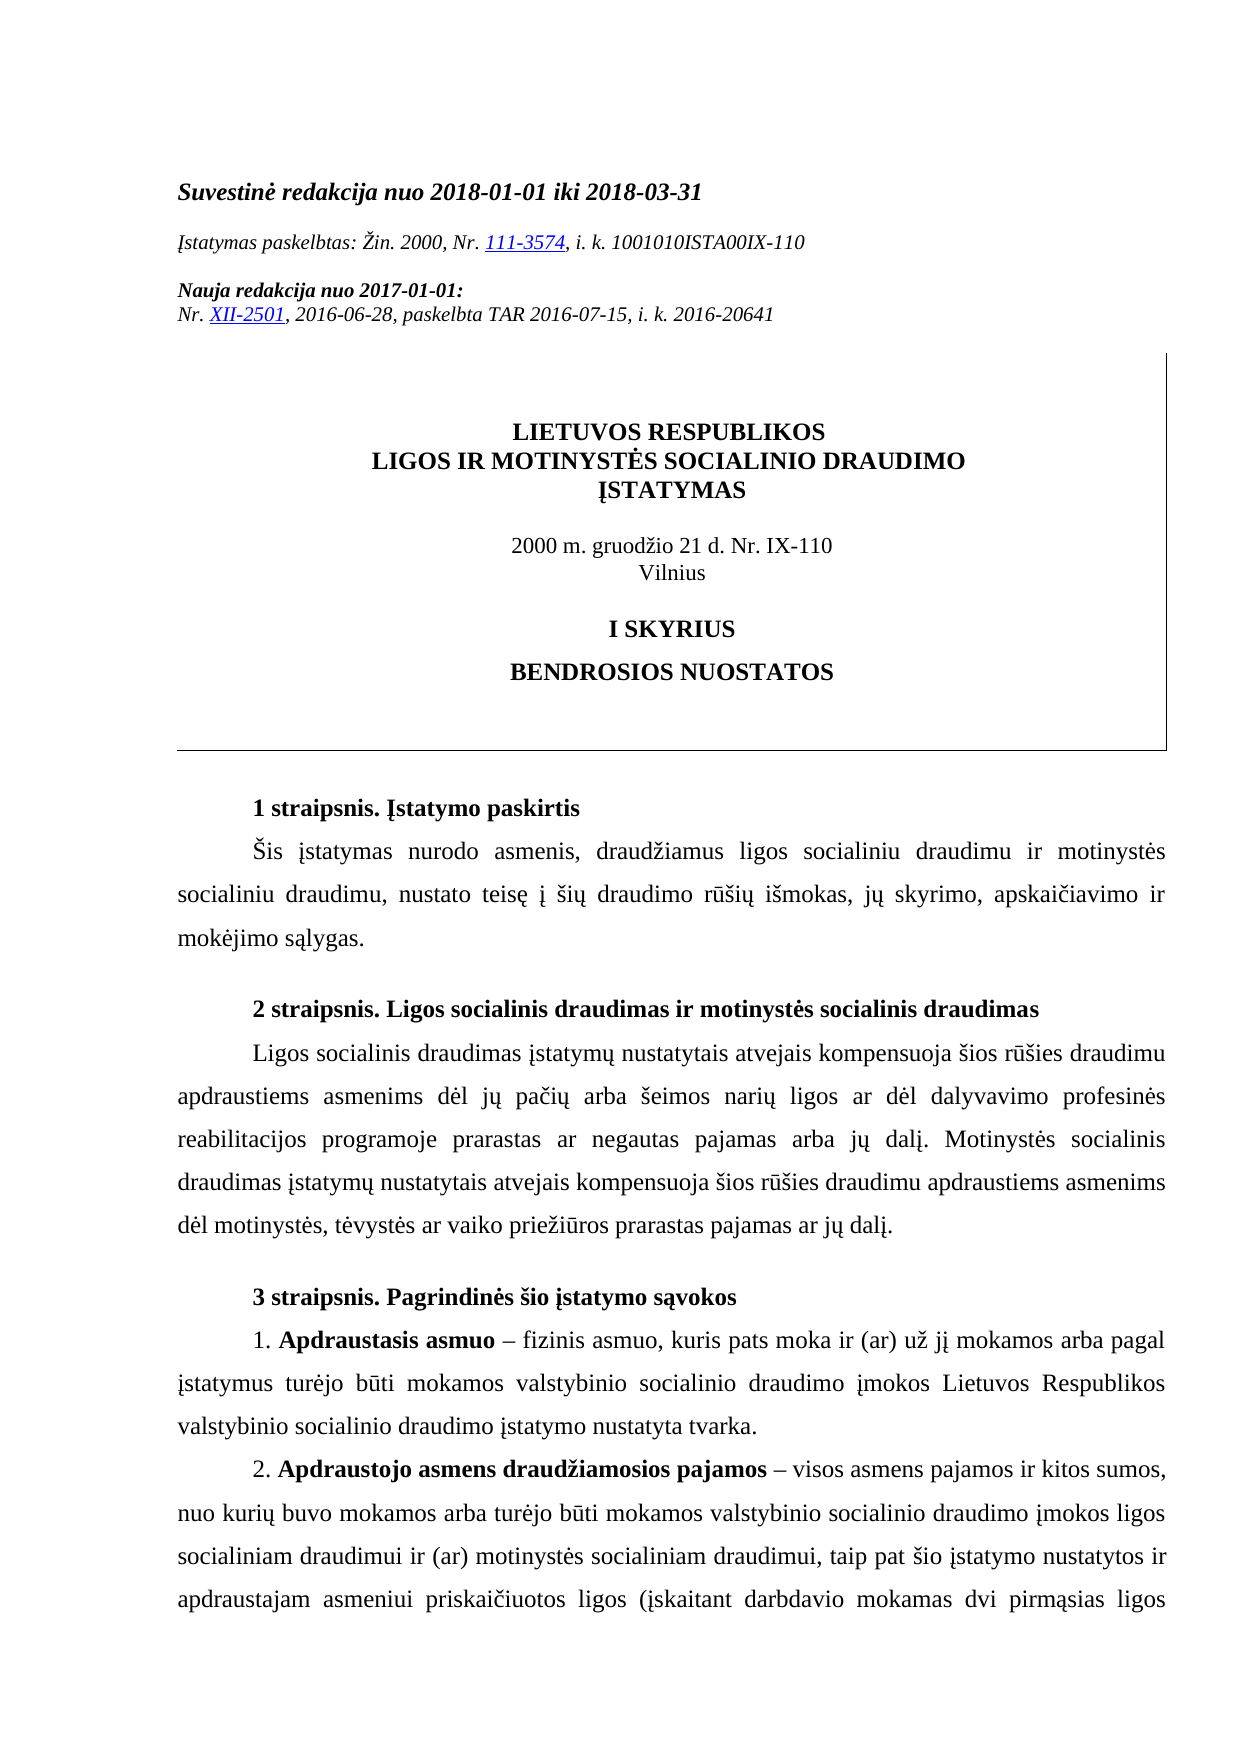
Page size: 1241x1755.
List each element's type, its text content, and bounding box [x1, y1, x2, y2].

text 3 straipsnis. Pagrindinės šio įstatymo sąvokos [177, 1282, 1167, 1311]
text Nauja redakcija nuo 2017-01-01: [177, 278, 1167, 302]
text Ligos socialinis draudimas įstatymų nustatytais atvejais kompensuoja šios rūšies draudimu apdraustiems asmenims dėl jų pačių arba šeimos narių ligos ar dėl dalyvavimo profesinės reabilitacijos programoje prarastas ar negautas pajamas arba jų dalį. Motinystės socialinis draudimas įstatymų nustatytais atvejais kompensuoja šios rūšies draudimu apdraustiems asmenims dėl motinystės, tėvystės ar vaiko priežiūros prarastas pajamas ar jų dalį. [177, 1038, 1167, 1239]
text 2. Apdraustojo asmens draudžiamosios pajamos – visos asmens pajamos ir kitos sumos, nuo kurių buvo mokamos arba turėjo būti mokamos valstybinio socialinio draudimo įmokos ligos socialiniam draudimui ir (ar) motinystės socialiniam draudimui, taip pat šio įstatymo nustatytos ir apdraustajam asmeniui priskaičiuotos ligos (įskaitant darbdavio mokamas dvi pirmąsias ligos [177, 1454, 1167, 1613]
text Įstatymas paskelbtas: Žin. 2000, Nr. 111-3574, i. k. 1001010ISTA00IX-110 [177, 230, 1167, 254]
text Šis įstatymas nurodo asmenis, draudžiamus ligos socialiniu draudimu ir motinystės socialiniu draudimu, nustato teisę į šių draudimo rūšių išmokas, jų skyrimo, apskaičiavimo ir mokėjimo sąlygas. [177, 836, 1167, 951]
text 1. Apdraustasis asmuo – fizinis asmuo, kuris pats moka ir (ar) už jį mokamos arba pagal įstatymus turėjo būti mokamos valstybinio socialinio draudimo įmokos Lietuvos Respublikos valstybinio socialinio draudimo įstatymo nustatyta tvarka. [177, 1325, 1167, 1440]
text Suvestinė redakcija nuo 2018-01-01 iki 2018-03-31 [177, 177, 1167, 206]
text 2000 m. gruodžio 21 d. Nr. IX-110 [177, 532, 1166, 558]
text 2 straipsnis. Ligos socialinis draudimas ir motinystės socialinis draudimas [177, 994, 1167, 1023]
text Nr. XII-2501, 2016-06-28, paskelbta TAR 2016-07-15, i. k. 2016-20641 [177, 302, 1167, 326]
text Vilnius [177, 558, 1167, 585]
text 1 straipsnis. Įstatymo paskirtis [177, 793, 1167, 822]
text LIETUVOS RESPUBLIKOS LIGOS IR MOTINYSTĖS SOCIALINIO DRAUDIMO ĮSTATYMAS [177, 353, 1166, 503]
text BENDROSIOS NUOSTATOS [177, 592, 1167, 750]
